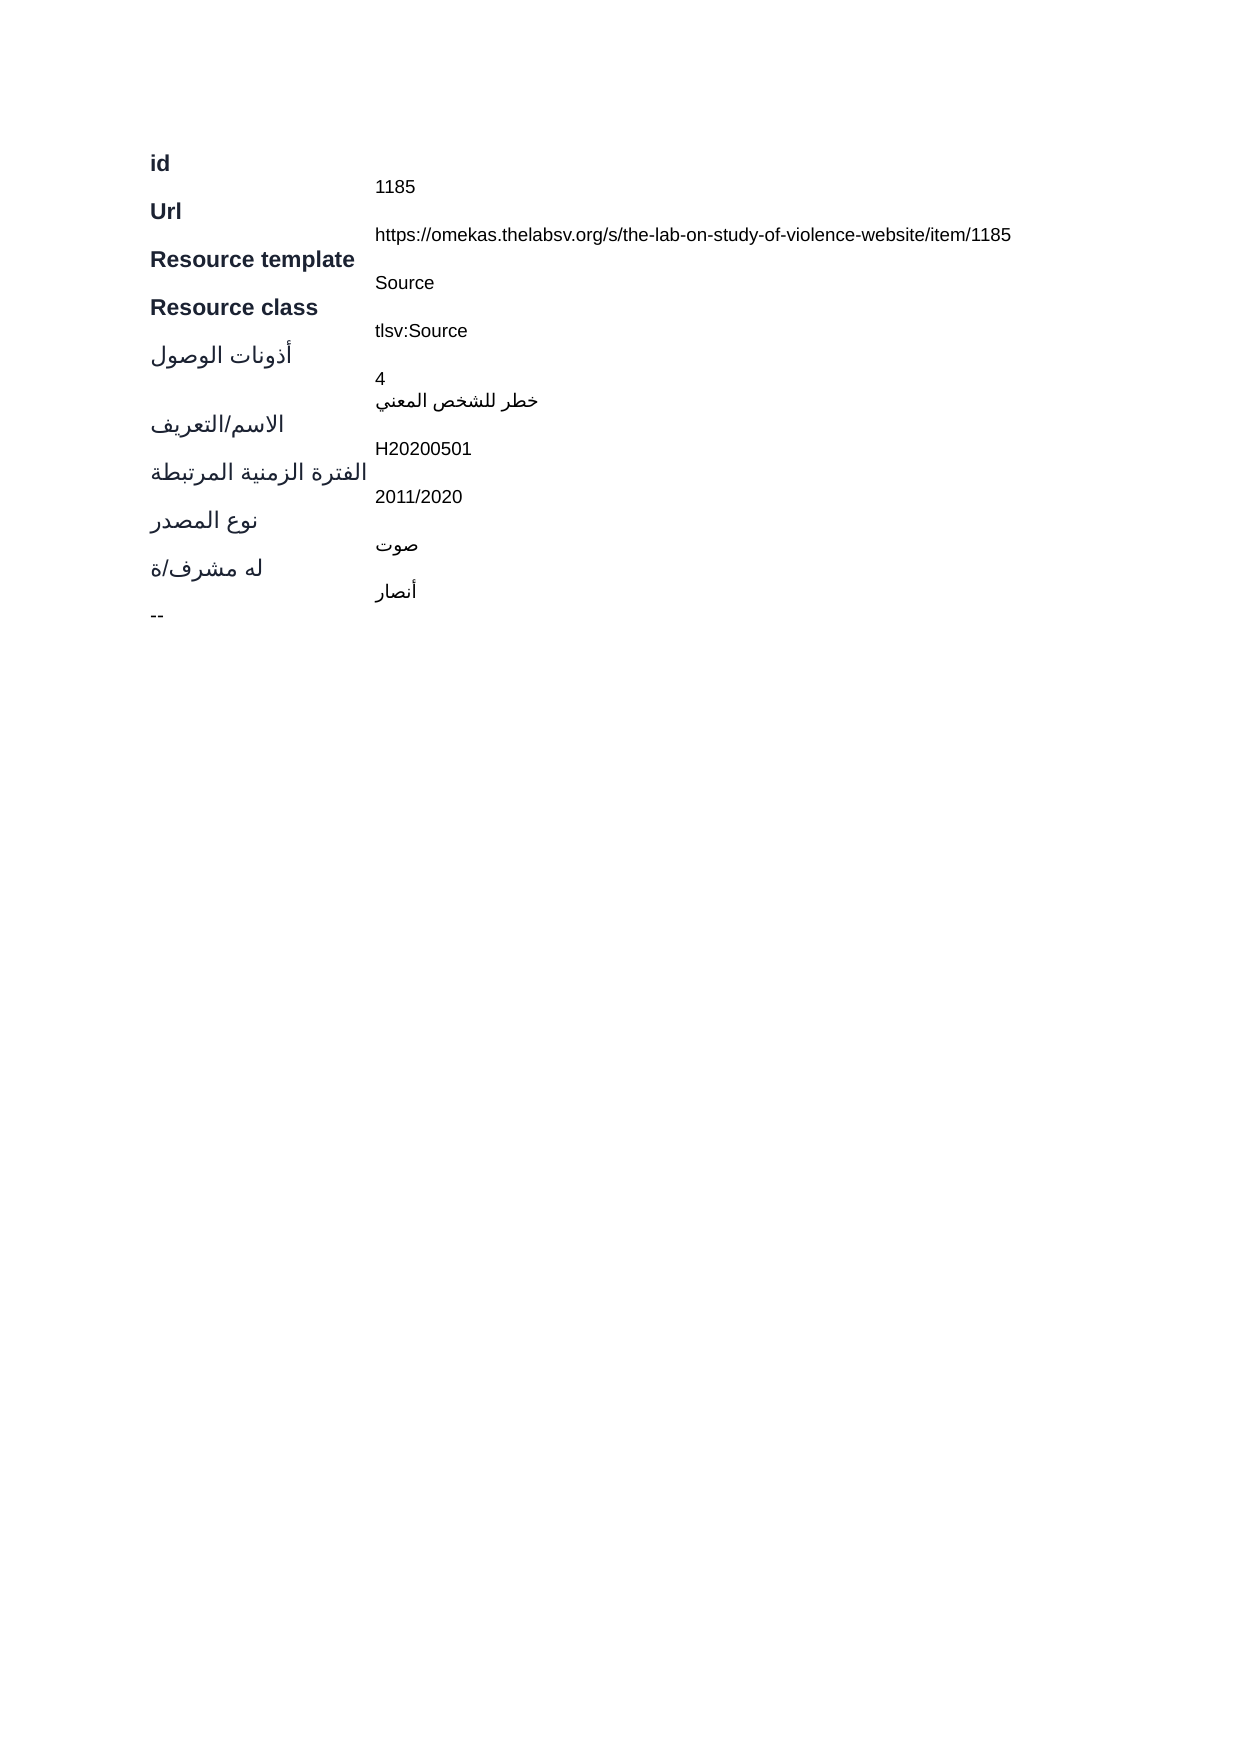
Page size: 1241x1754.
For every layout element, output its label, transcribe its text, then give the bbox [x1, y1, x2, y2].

text https://omekas.thelabsv.org/s/the-lab-on-study-of-violence-website/item/1185 [375, 224, 1090, 246]
text Resource class [150, 294, 1090, 320]
text صوت [375, 533, 1090, 555]
text نوع المصدر [150, 507, 1090, 533]
text أذونات الوصول [150, 342, 1090, 368]
text Resource template [150, 246, 1090, 272]
text -- [150, 603, 1090, 627]
text id [150, 150, 1090, 176]
text H20200501 [375, 437, 1090, 459]
text Source [375, 272, 1090, 294]
text 4 [375, 368, 1090, 389]
text Url [150, 198, 1090, 224]
text الاسم/التعريف [150, 411, 1090, 437]
text tlsv:Source [375, 320, 1090, 342]
text 2011/2020 [375, 485, 1090, 507]
text 1185 [375, 176, 1090, 198]
text خطر للشخص المعني [375, 389, 1090, 411]
text الفترة الزمنية المرتبطة [150, 459, 1090, 485]
text له مشرف/ة [150, 555, 1090, 581]
text أنصار [375, 581, 1090, 603]
